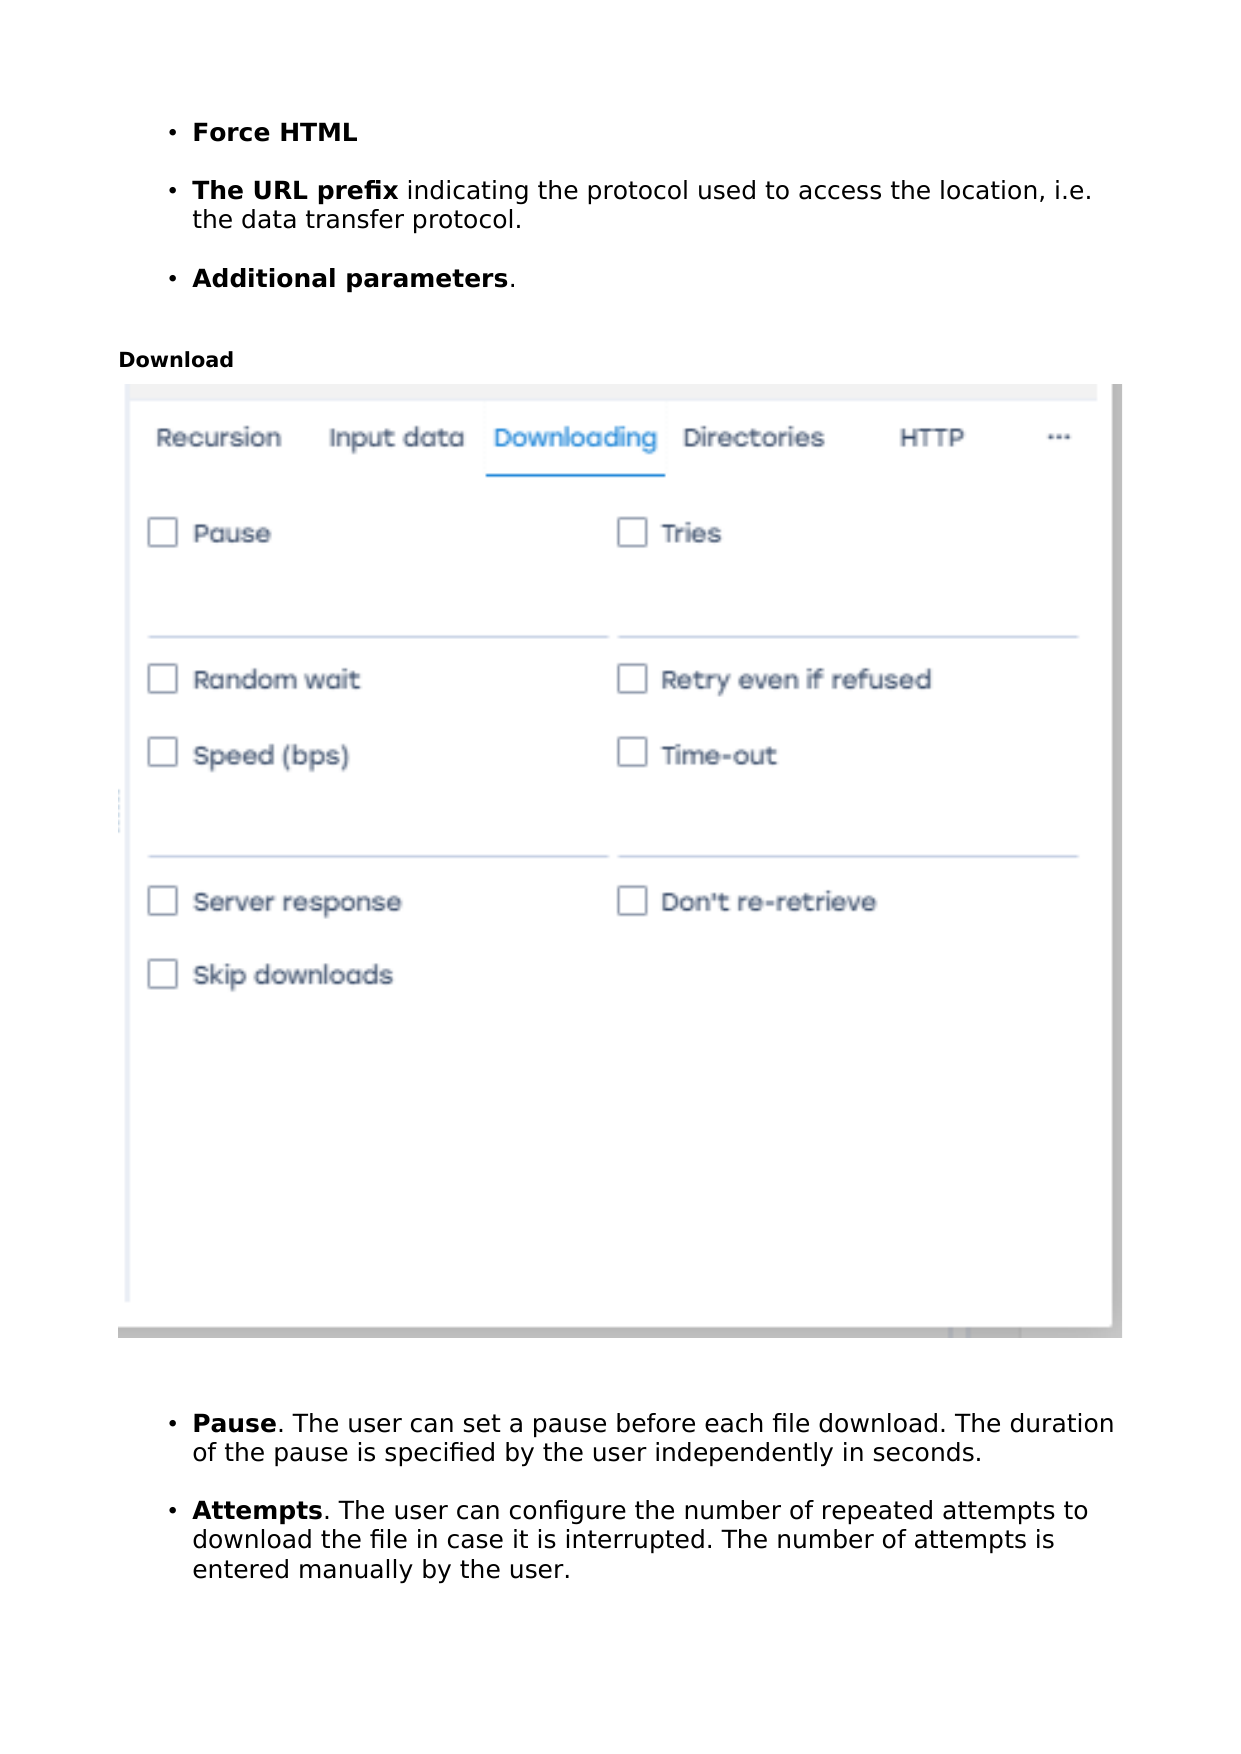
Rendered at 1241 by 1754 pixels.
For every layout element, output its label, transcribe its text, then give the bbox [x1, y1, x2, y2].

picture [118, 384, 1123, 1338]
list Attempts. The user can configure the number of repeated attempts to download the file in case it is interrupted. The number of attempts is entered manually by the user. [177, 1496, 1122, 1613]
list The URL prefix indicating the protocol used to access the location, i.e. the data transfer protocol. [177, 176, 1122, 264]
list Additional parameters. [177, 264, 1122, 293]
list Force HTML [177, 118, 1122, 176]
subtitle Download [118, 348, 1122, 372]
list Pause. The user can set a pause before each file download. The duration of the pause is specified by the user independently in seconds. [177, 1409, 1122, 1496]
